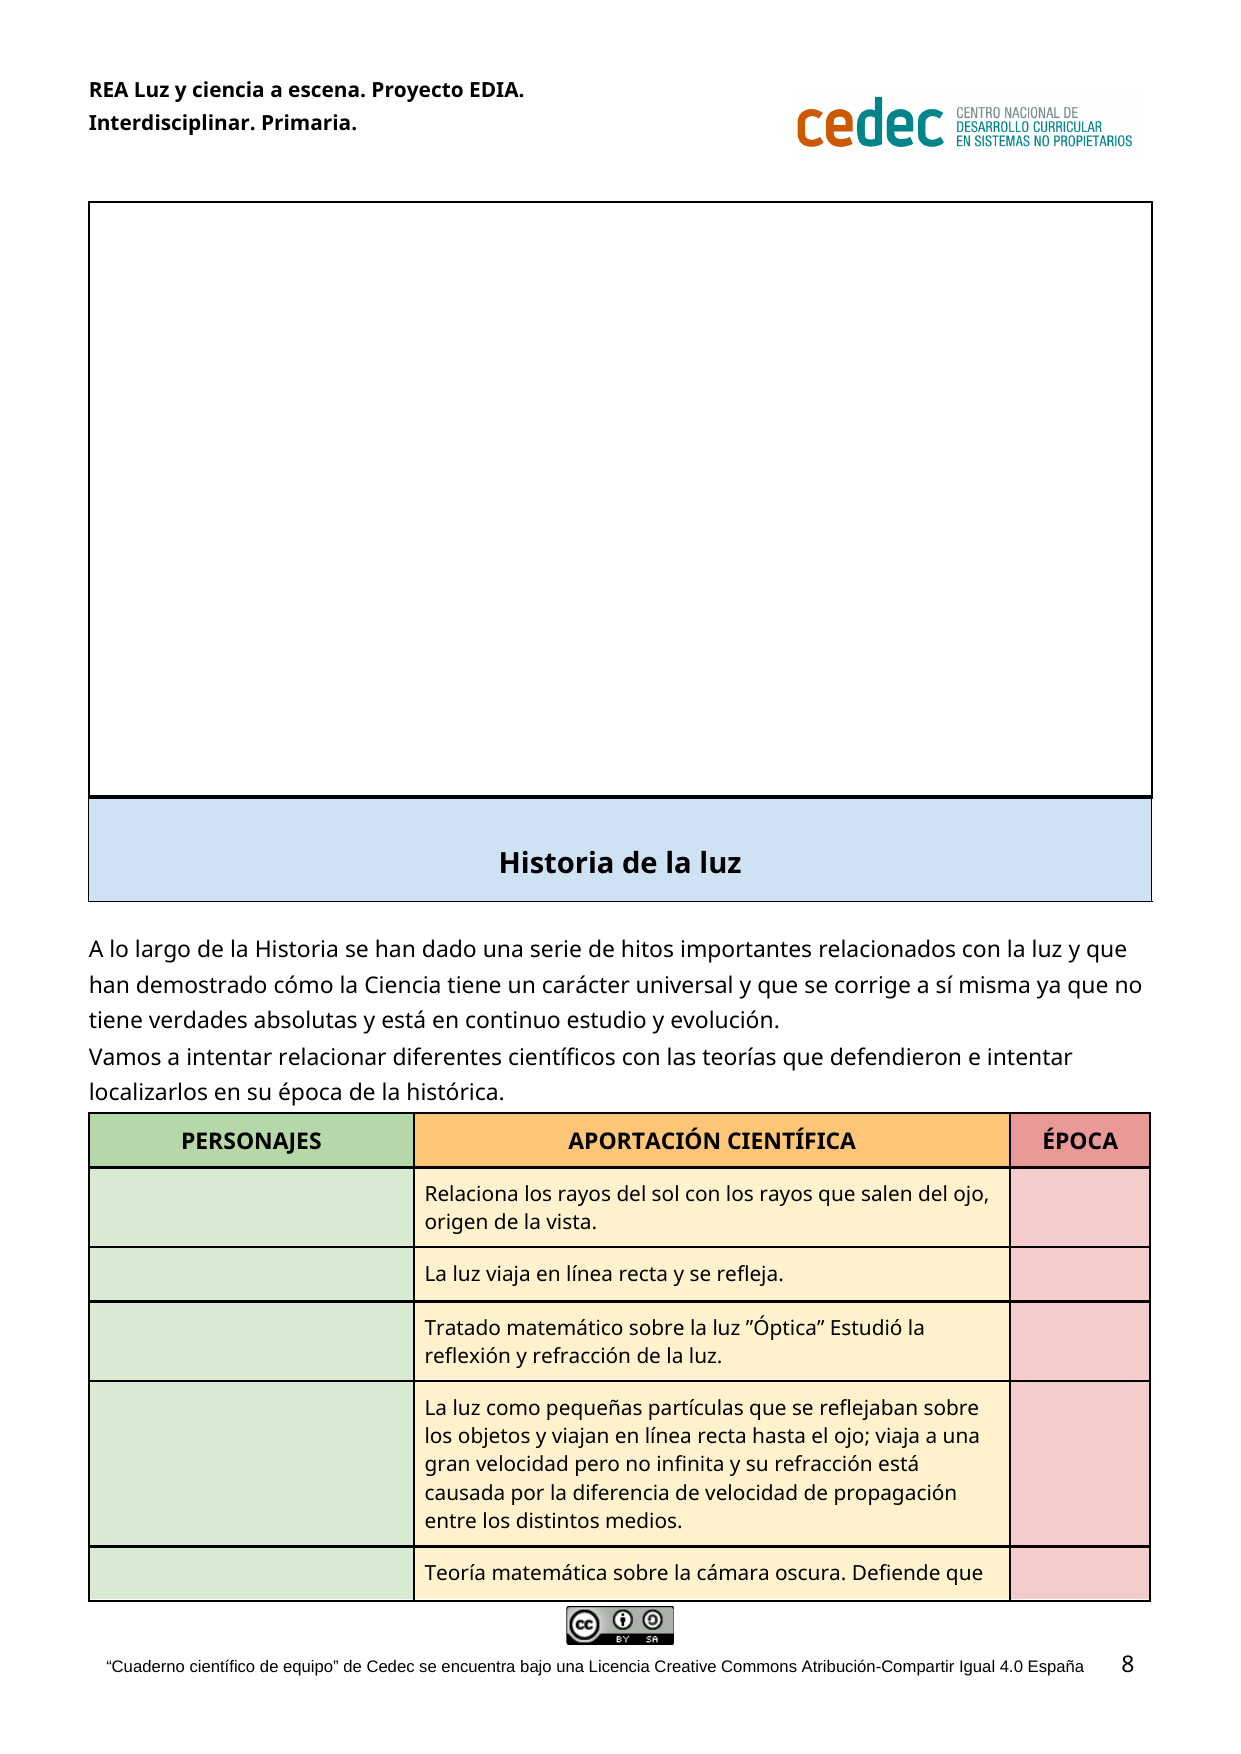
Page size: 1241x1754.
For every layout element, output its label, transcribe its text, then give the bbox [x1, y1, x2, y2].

table_cell [90, 203, 1151, 795]
picture [566, 1606, 674, 1645]
table_header PERSONAJES [90, 1114, 413, 1166]
table_cell [90, 1548, 413, 1599]
table_cell Tratado matemático sobre la luz ”Óptica” Estudió la reflexión y refracción de la luz. [415, 1303, 1009, 1380]
picture [795, 94, 1140, 156]
table_cell [90, 1169, 413, 1246]
table_cell [1011, 1303, 1149, 1380]
table_cell [90, 1303, 413, 1380]
table_cell [1011, 1548, 1149, 1599]
table_cell La luz viaja en línea recta y se refleja. [415, 1248, 1009, 1300]
table_cell [1011, 1169, 1149, 1246]
table_cell La luz como pequeñas partículas que se reflejaban sobre los objetos y viajan en línea recta hasta el ojo; viaja a una gran velocidad pero no infinita y su refracción está causada por la diferencia de velocidad de propagación entre los distintos medios. [415, 1382, 1009, 1545]
table_cell [1011, 1382, 1149, 1545]
table_cell [90, 1248, 413, 1300]
table_cell Teoría matemática sobre la cámara oscura. Defiende que [415, 1548, 1009, 1599]
text A lo largo de la Historia se han dado una serie de hitos importantes relacionados con la luz y que han demostrado cómo la Ciencia tiene un carácter universal y que se corrige a sí misma ya que no tiene verdades absolutas y está en continuo estudio y evolución. [88, 933, 1152, 1036]
table_cell [90, 1382, 413, 1545]
table_header Historia de la luz [89, 799, 1151, 901]
table_cell Relaciona los rayos del sol con los rayos que salen del ojo, origen de la vista. [415, 1169, 1009, 1246]
text Vamos a intentar relacionar diferentes científicos con las teorías que defendieron e intentar localizarlos en su época de la histórica. [88, 1040, 1152, 1108]
table_header APORTACIÓN CIENTÍFICA [415, 1114, 1009, 1166]
table_header ÉPOCA [1011, 1114, 1149, 1166]
table_cell [1011, 1248, 1149, 1300]
